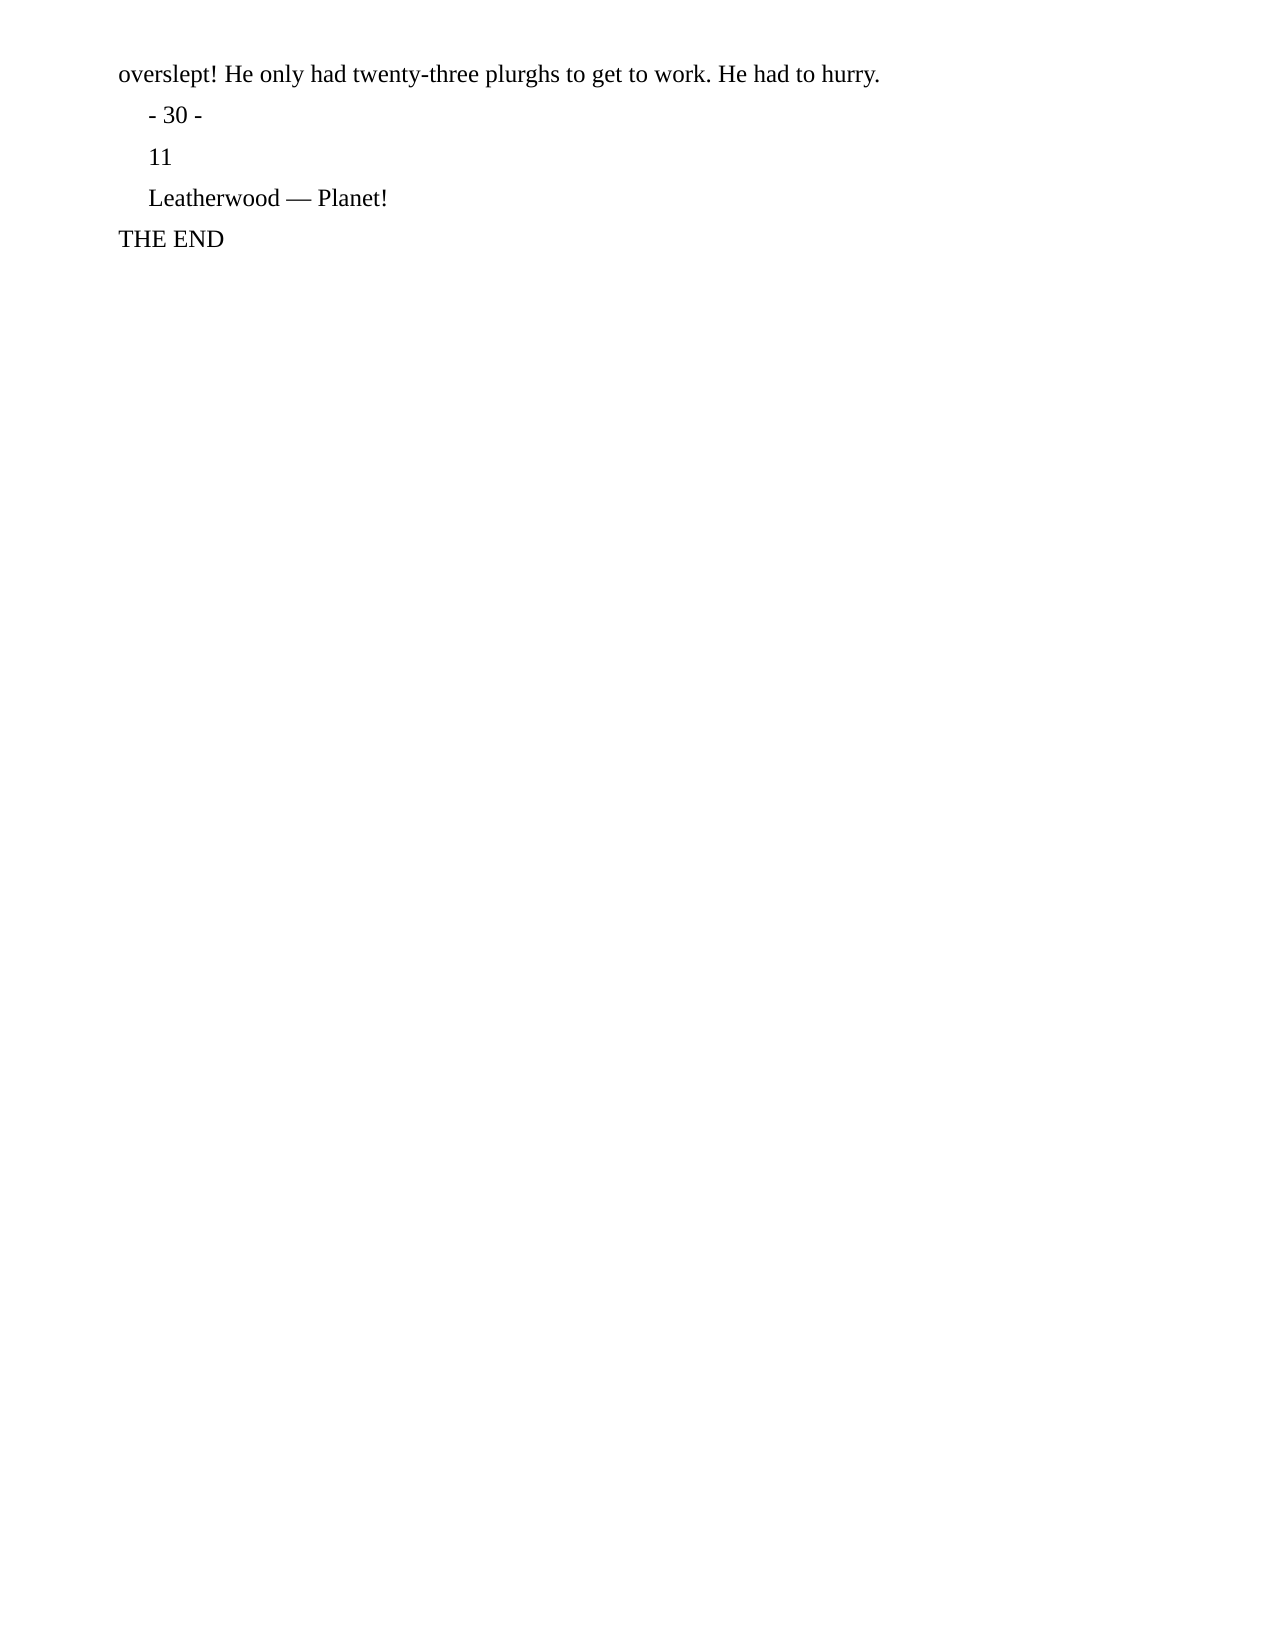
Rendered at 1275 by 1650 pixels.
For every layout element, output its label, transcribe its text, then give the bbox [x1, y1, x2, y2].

text 11 [118, 142, 1216, 170]
text Leatherwood — Planet! [118, 183, 1216, 212]
text THE END [118, 224, 1216, 253]
text - 30 - [118, 100, 1216, 129]
text overslept! He only had twenty-three plurghs to get to work. He had to hurry. [118, 59, 1216, 88]
